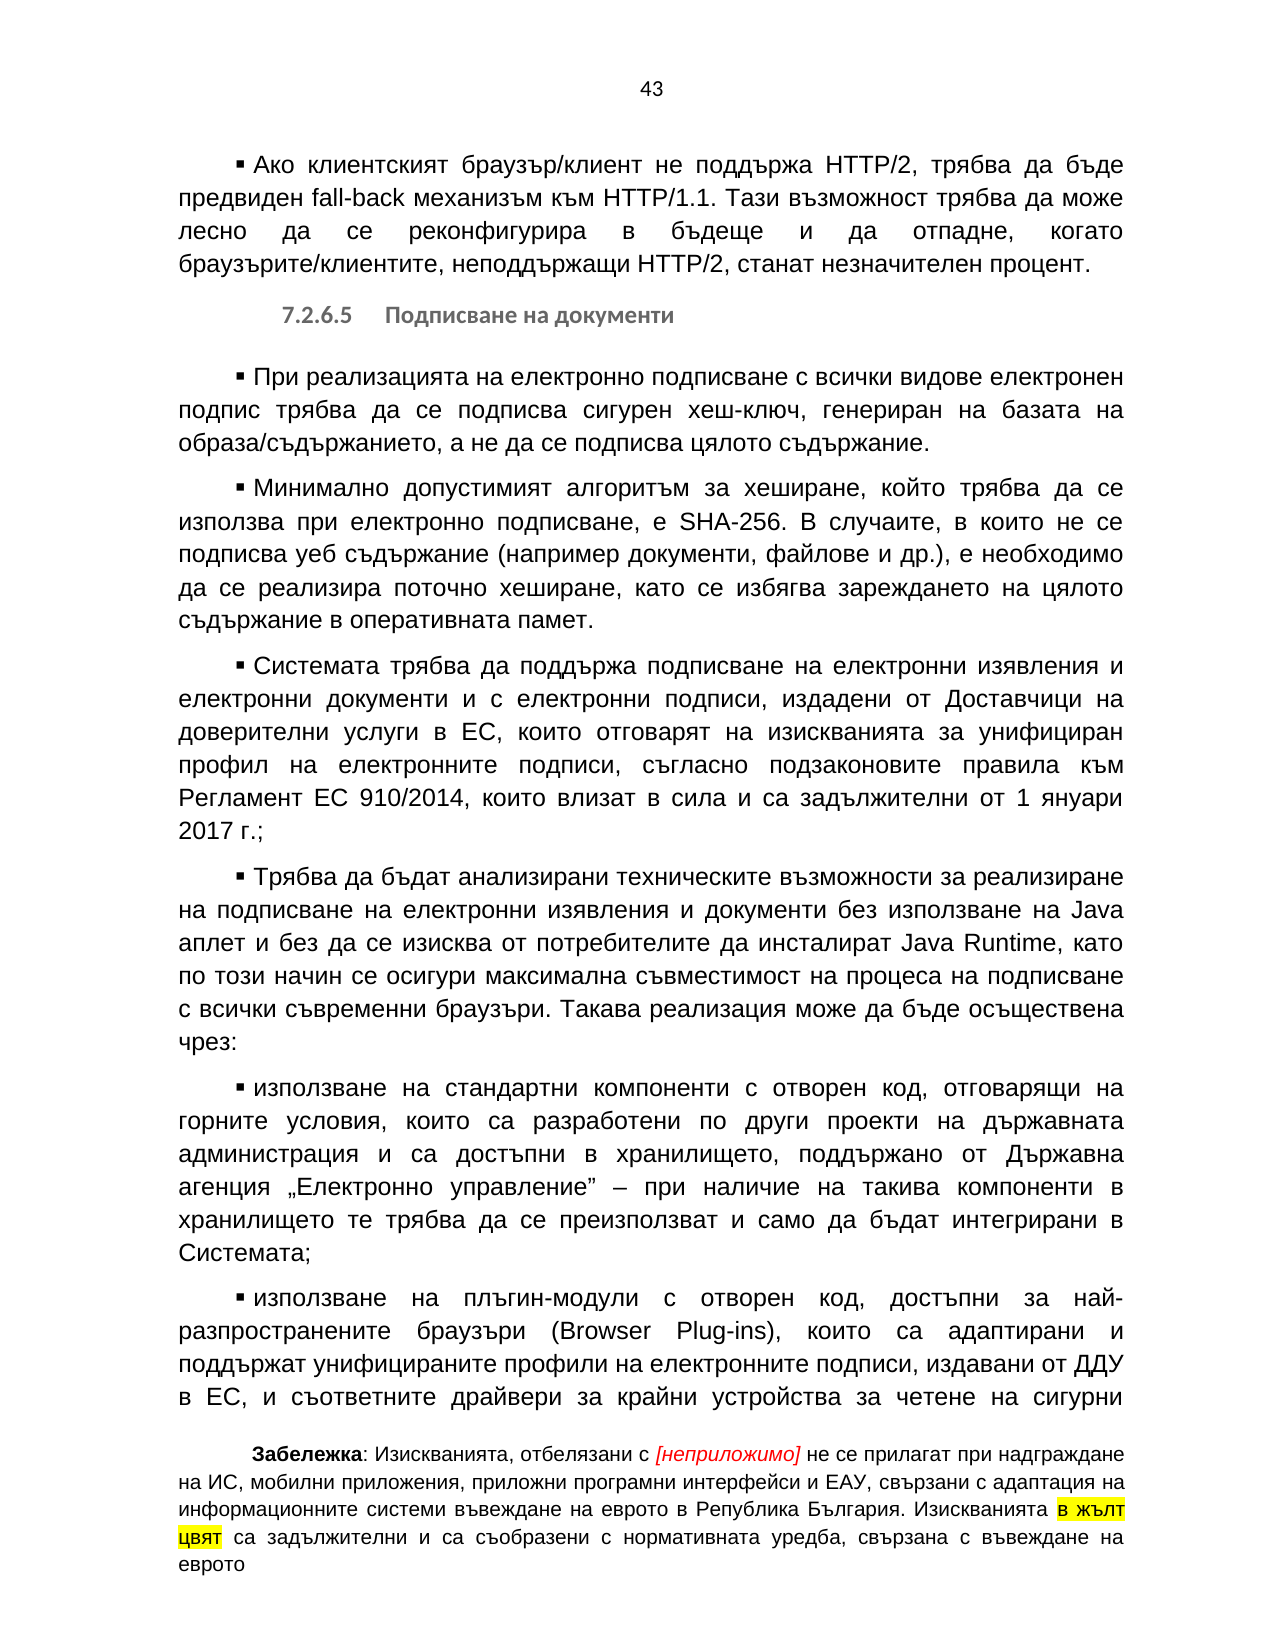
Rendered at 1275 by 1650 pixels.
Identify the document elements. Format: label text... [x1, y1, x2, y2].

list използване на плъгин-модули с отворен код, достъпни за най-разпространените браузъри (Browser Plug-ins), които са адаптирани и поддържат унифицираните профили на електронните подписи, издавани от ДДУ в ЕС, и съответните драйвери за крайни устройства за четене на сигурни [178, 1283, 1125, 1411]
list При реализацията на електронно подписване с всички видове електронен подпис трябва да се подписва сигурен хеш-ключ, генериран на базата на образа/съдържанието, а не да се подписва цялото съдържание. [178, 362, 1125, 457]
list Ако клиентският браузър/клиент не поддържа HTTP/2, трябва да бъде предвиден fall-back механизъм към HTTP/1.1. Тази възможност трябва да може лесно да се реконфигурира в бъдеще и да отпадне, когато браузърите/клиентите, неподдържащи HTTP/2, станат незначителен процент. [178, 150, 1125, 278]
subtitle Подписване на документи [282, 299, 1125, 329]
list Системата трябва да поддържа подписване на електронни изявления и електронни документи и с електронни подписи, издадени от Доставчици на доверителни услуги в ЕС, които отговарят на изискванията за унифициран профил на електронните подписи, съгласно подзаконовите правила към Регламент ЕС 910/2014, които влизат в сила и са задължителни от 1 януари 2017 г.; [178, 651, 1125, 845]
list Трябва да бъдат анализирани техническите възможности за реализиране на подписване на електронни изявления и документи без използване на Java аплет и без да се изисква от потребителите да инсталират Java Runtime, като по този начин се осигури максимална съвместимост на процеса на подписване с всички съвременни браузъри. Такава реализация може да бъде осъществена чрез: [178, 862, 1125, 1056]
list използване на стандартни компоненти с отворен код, отговарящи на горните условия, които са разработени по други проекти на държавната администрация и са достъпни в хранилището, поддържано от Държавна агенция „Електронно управление” – при наличие на такива компоненти в хранилището те трябва да се преизползват и само да бъдат интегрирани в Системата; [178, 1072, 1125, 1266]
list Минимално допустимият алгоритъм за хеширане, който трябва да се използва при електронно подписване, е SHA-256. В случаите, в които не се подписва уеб съдържание (например документи, файлове и др.), е необходимо да се реализира поточно хеширане, като се избягва зареждането на цялото съдържание в оперативната памет. [178, 473, 1125, 634]
